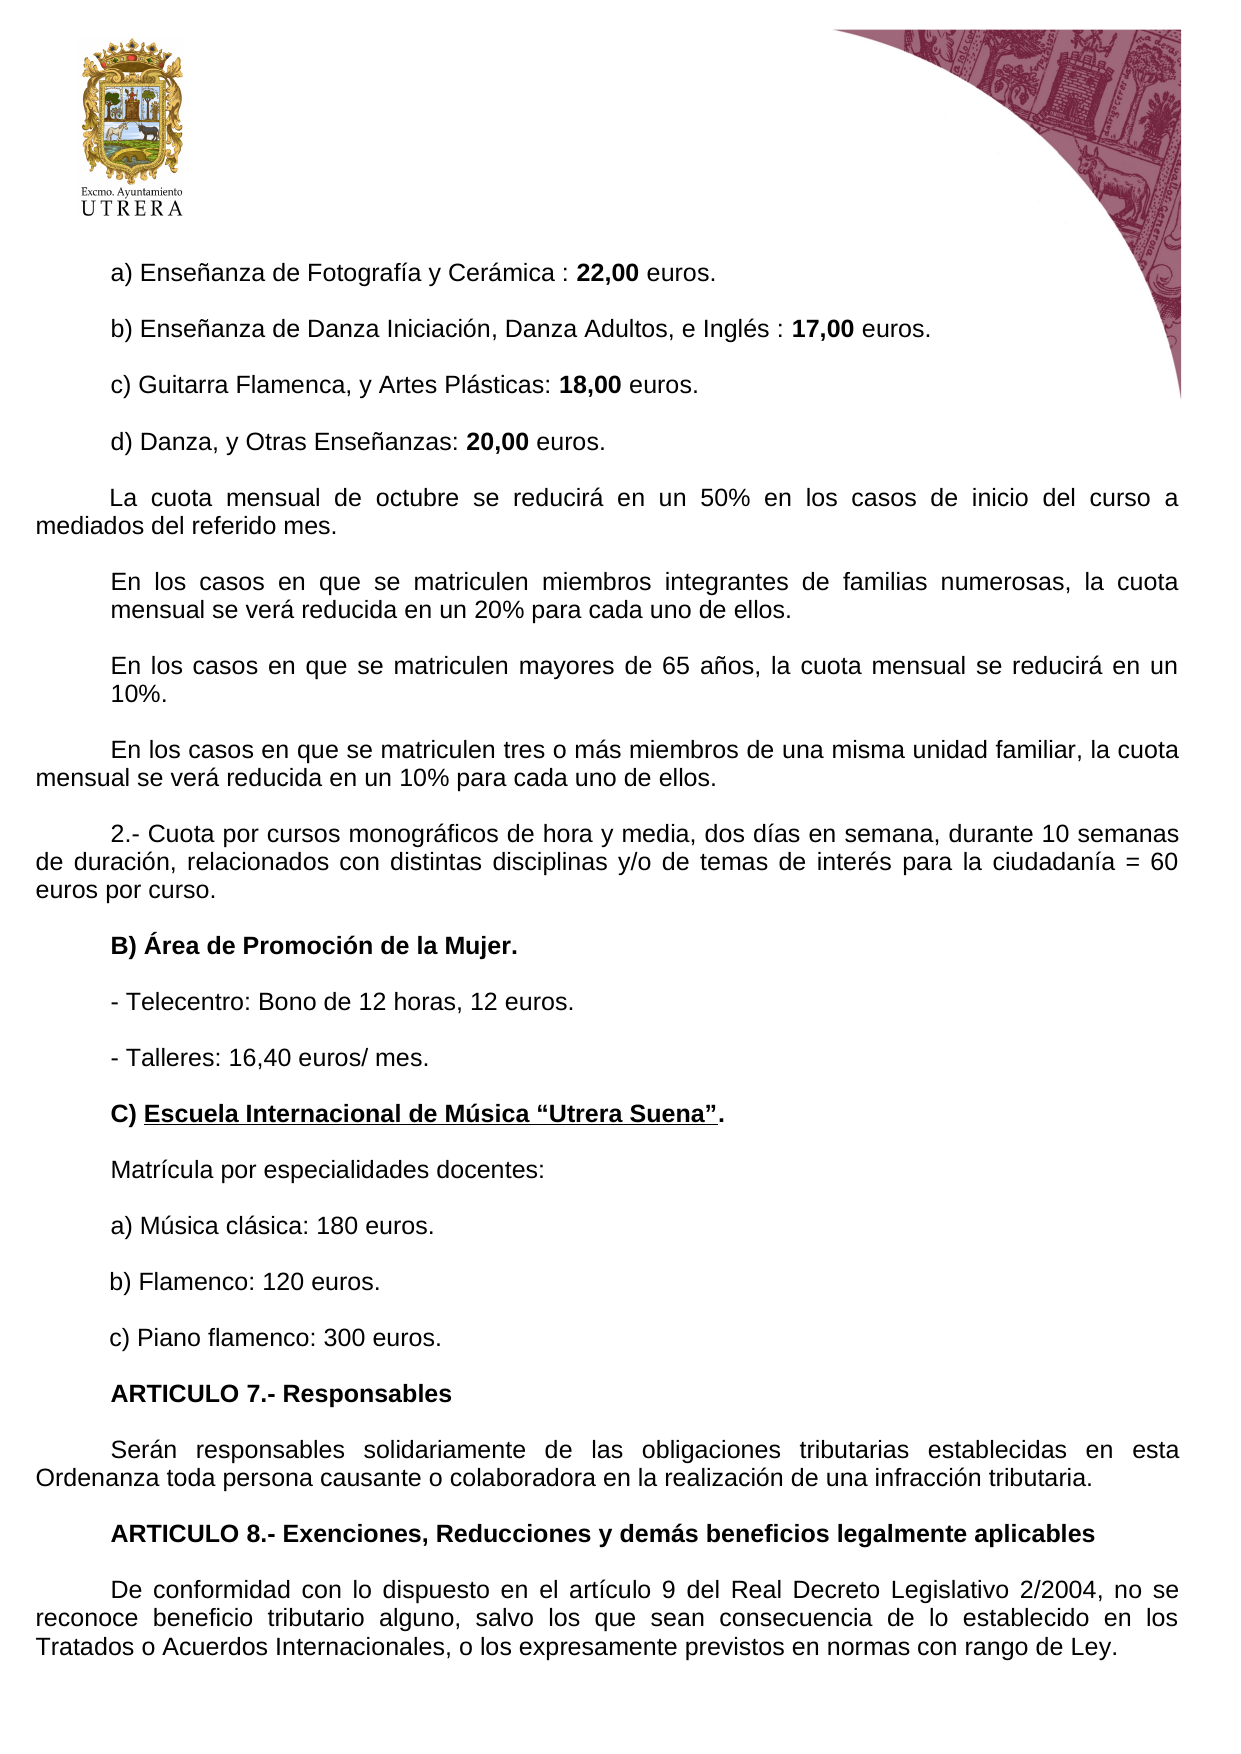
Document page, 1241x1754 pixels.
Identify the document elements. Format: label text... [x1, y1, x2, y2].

text Serán responsables solidariamente de las obligaciones tributarias establecidas en esta Ordenanza toda persona causante o colaboradora en la realización de una infracción tributaria. [35, 1436, 1181, 1492]
text b) Enseñanza de Danza Iniciación, Danza Adultos, e Inglés : 17,00 euros. [110, 315, 1181, 343]
text c) Guitarra Flamenca, y Artes Plásticas: 18,00 euros. [110, 371, 1181, 399]
text ARTICULO 8.- Exenciones, Reducciones y demás beneficios legalmente aplicables [35, 1520, 1181, 1548]
picture [78, 35, 185, 217]
text 2.- Cuota por cursos monográficos de hora y media, dos días en semana, durante 10 semanas de duración, relacionados con distintas disciplinas y/o de temas de interés para la ciudadanía = 60 euros por curso. [35, 819, 1181, 904]
text B) Área de Promoción de la Mujer. [35, 932, 1181, 960]
text c) Piano flamenco: 300 euros. [35, 1324, 1181, 1352]
text En los casos en que se matriculen mayores de 65 años, la cuota mensual se reducirá en un 10%. [110, 651, 1181, 707]
text C) Escuela Internacional de Música “Utrera Suena”. [35, 1100, 1181, 1128]
text b) Flamenco: 120 euros. [35, 1268, 1181, 1296]
text a) Enseñanza de Fotografía y Cerámica : 22,00 euros. [110, 259, 1181, 287]
text En los casos en que se matriculen miembros integrantes de familias numerosas, la cuota mensual se verá reducida en un 20% para cada uno de ellos. [110, 567, 1181, 623]
text Matrícula por especialidades docentes: [35, 1156, 1181, 1184]
text - Telecentro: Bono de 12 horas, 12 euros. [35, 988, 1181, 1016]
text La cuota mensual de octubre se reducirá en un 50% en los casos de inicio del curso a mediados del referido mes. [35, 483, 1181, 539]
text De conformidad con lo dispuesto en el artículo 9 del Real Decreto Legislativo 2/2004, no se reconoce beneficio tributario alguno, salvo los que sean consecuencia de lo establecido en los Tratados o Acuerdos Internacionales, o los expresamente previstos en normas con rango de Ley. [35, 1576, 1181, 1660]
text - Talleres: 16,40 euros/ mes. [35, 1044, 1181, 1072]
text a) Música clásica: 180 euros. [35, 1212, 1181, 1240]
text ARTICULO 7.- Responsables [35, 1380, 1181, 1408]
picture [381, 29, 1182, 830]
text d) Danza, y Otras Enseñanzas: 20,00 euros. [110, 427, 1181, 455]
text En los casos en que se matriculen tres o más miembros de una misma unidad familiar, la cuota mensual se verá reducida en un 10% para cada uno de ellos. [35, 736, 1181, 792]
